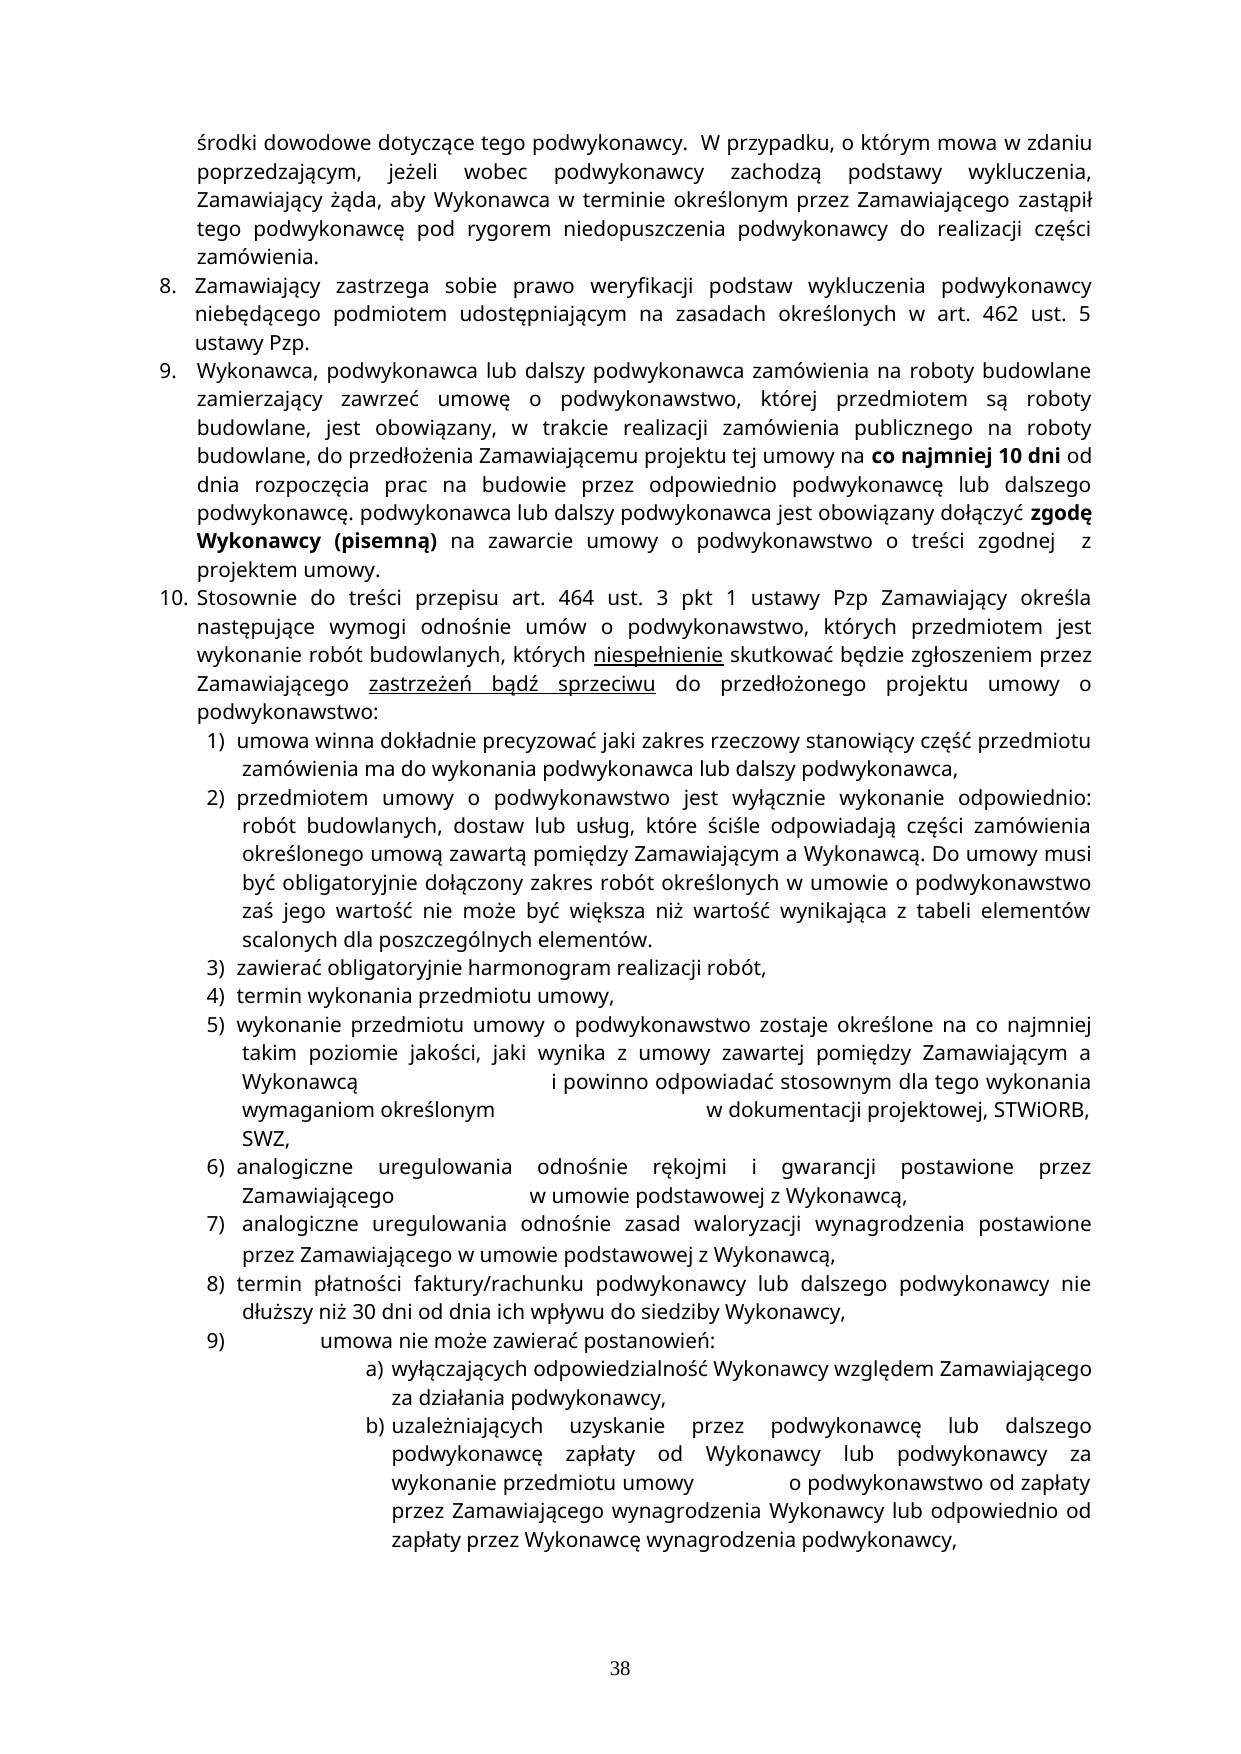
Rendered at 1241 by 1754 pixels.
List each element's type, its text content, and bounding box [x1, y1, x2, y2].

list umowa nie może zawierać postanowień: [206, 1326, 1092, 1354]
list wyłączających odpowiedzialność Wykonawcy względem Zamawiającego za działania podwykonawcy, [365, 1354, 1092, 1411]
list analogiczne uregulowania odnośnie zasad waloryzacji wynagrodzenia postawione przez Zamawiającego w umowie podstawowej z Wykonawcą, [206, 1209, 1092, 1269]
list wykonanie przedmiotu umowy o podwykonawstwo zostaje określone na co najmniej takim poziomie jakości, jaki wynika z umowy zawartej pomiędzy Zamawiającym a Wykonawcą i powinno odpowiadać stosownym dla tego wykonania wymaganiom określonym w dokumentacji projektowej, STWiORB, SWZ, [206, 1010, 1092, 1152]
list przedmiotem umowy o podwykonawstwo jest wyłącznie wykonanie odpowiednio: robót budowlanych, dostaw lub usług, które ściśle odpowiadają części zamówienia określonego umową zawartą pomiędzy Zamawiającym a Wykonawcą. Do umowy musi być obligatoryjnie dołączony zakres robót określonych w umowie o podwykonawstwo zaś jego wartość nie może być większa niż wartość wynikająca z tabeli elementów scalonych dla poszczególnych elementów. [206, 783, 1092, 953]
list Wykonawca, podwykonawca lub dalszy podwykonawca zamówienia na roboty budowlane zamierzający zawrzeć umowę o podwykonawstwo, której przedmiotem są roboty budowlane, jest obowiązany, w trakcie realizacji zamówienia publicznego na roboty budowlane, do przedłożenia Zamawiającemu projektu tej umowy na co najmniej 10 dni od dnia rozpoczęcia prac na budowie przez odpowiednio podwykonawcę lub dalszego podwykonawcę. podwykonawca lub dalszy podwykonawca jest obowiązany dołączyć zgodę Wykonawcy (pisemną) na zawarcie umowy o podwykonawstwo o treści zgodnej z projektem umowy. [159, 356, 1092, 583]
list analogiczne uregulowania odnośnie rękojmi i gwarancji postawione przez Zamawiającego w umowie podstawowej z Wykonawcą, [206, 1152, 1092, 1209]
list zawierać obligatoryjnie harmonogram realizacji robót, [206, 953, 1092, 982]
list termin płatności faktury/rachunku podwykonawcy lub dalszego podwykonawcy nie dłuższy niż 30 dni od dnia ich wpływu do siedziby Wykonawcy, [206, 1269, 1092, 1326]
list środki dowodowe dotyczące tego podwykonawcy. W przypadku, o którym mowa w zdaniu poprzedzającym, jeżeli wobec podwykonawcy zachodzą podstawy wykluczenia, Zamawiający żąda, aby Wykonawca w terminie określonym przez Zamawiającego zastąpił tego podwykonawcę pod rygorem niedopuszczenia podwykonawcy do realizacji części zamówienia. [159, 128, 1092, 271]
list uzależniających uzyskanie przez podwykonawcę lub dalszego podwykonawcę zapłaty od Wykonawcy lub podwykonawcy za wykonanie przedmiotu umowy o podwykonawstwo od zapłaty przez Zamawiającego wynagrodzenia Wykonawcy lub odpowiednio od zapłaty przez Wykonawcę wynagrodzenia podwykonawcy, [365, 1411, 1092, 1553]
list Zamawiający zastrzega sobie prawo weryfikacji podstaw wykluczenia podwykonawcy niebędącego podmiotem udostępniającym na zasadach określonych w art. 462 ust. 5 ustawy Pzp. [159, 271, 1092, 356]
list umowa winna dokładnie precyzować jaki zakres rzeczowy stanowiący część przedmiotu zamówienia ma do wykonania podwykonawca lub dalszy podwykonawca, [206, 726, 1092, 783]
list Stosownie do treści przepisu art. 464 ust. 3 pkt 1 ustawy Pzp Zamawiający określa następujące wymogi odnośnie umów o podwykonawstwo, których przedmiotem jest wykonanie robót budowlanych, których niespełnienie skutkować będzie zgłoszeniem przez Zamawiającego zastrzeżeń bądź sprzeciwu do przedłożonego projektu umowy o podwykonawstwo: [159, 583, 1092, 726]
list termin wykonania przedmiotu umowy, [206, 982, 1092, 1010]
